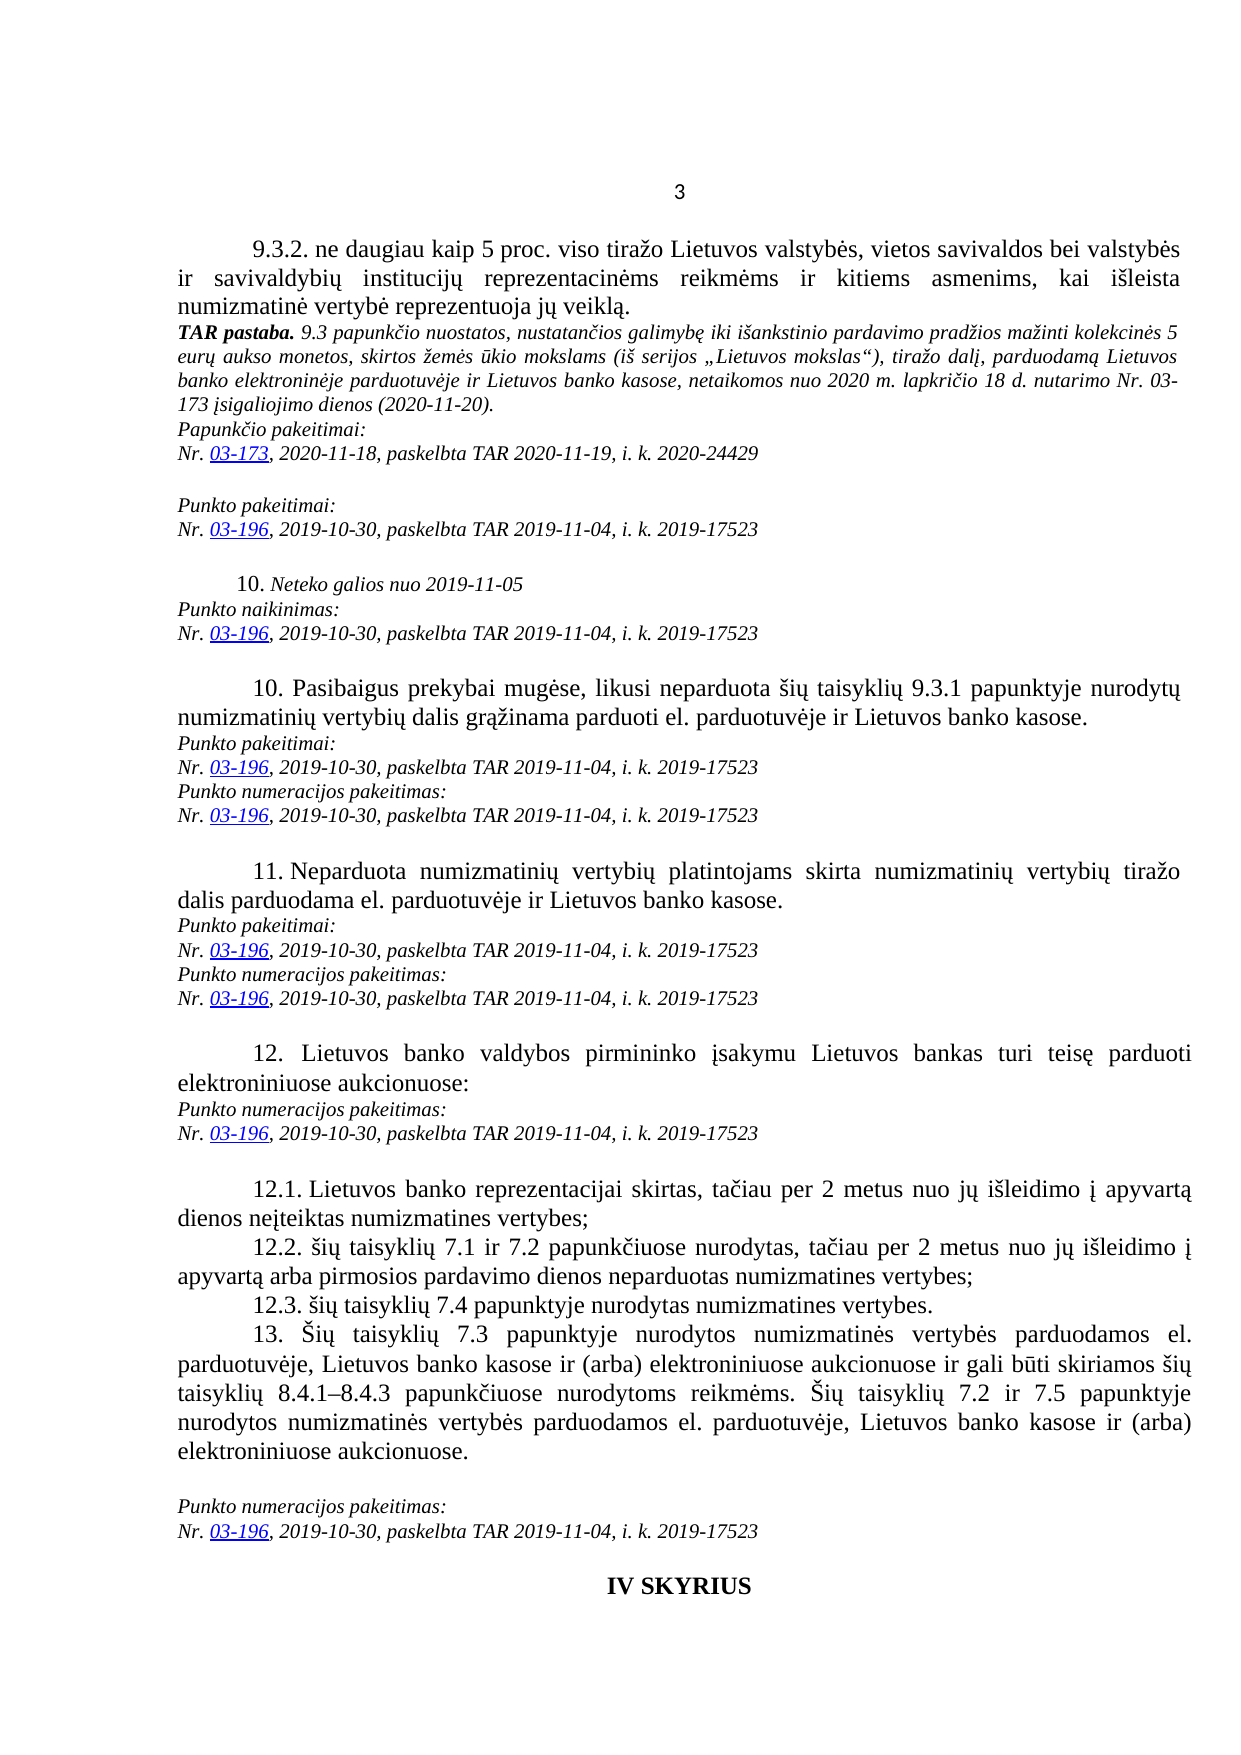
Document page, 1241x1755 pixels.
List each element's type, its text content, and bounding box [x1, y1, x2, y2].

text 10. Pasibaigus prekybai mugėse, likusi neparduota šių taisyklių 9.3.1 papunktyje nurodytų numizmatinių vertybių dalis grąžinama parduoti el. parduotuvėje ir Lietuvos banko kasose. [177, 673, 1181, 731]
text Nr. 03-196, 2019-10-30, paskelbta TAR 2019-11-04, i. k. 2019-17523 [177, 755, 1181, 779]
text Punkto pakeitimai: [177, 731, 1181, 755]
text 11. Neparduota numizmatinių vertybių platintojams skirta numizmatinių vertybių tiražo dalis parduodama el. parduotuvėje ir Lietuvos banko kasose. [177, 856, 1181, 913]
text Punkto naikinimas: [177, 597, 1181, 621]
text Nr. 03-196, 2019-10-30, paskelbta TAR 2019-11-04, i. k. 2019-17523 [177, 1518, 1181, 1543]
text 9.3.2. ne daugiau kaip 5 proc. viso tiražo Lietuvos valstybės, vietos savivaldos bei valstybės ir savivaldybių institucijų reprezentacinėms reikmėms ir kitiems asmenims, kai išleista numizmatinė vertybė reprezentuoja jų veiklą. [177, 234, 1181, 320]
text Nr. 03-196, 2019-10-30, paskelbta TAR 2019-11-04, i. k. 2019-17523 [177, 803, 1181, 827]
text Nr. 03-196, 2019-10-30, paskelbta TAR 2019-11-04, i. k. 2019-17523 [177, 986, 1181, 1010]
text 12.2. šių taisyklių 7.1 ir 7.2 papunkčiuose nurodytas, tačiau per 2 metus nuo jų išleidimo į apyvartą arba pirmosios pardavimo dienos neparduotas numizmatines vertybes; [177, 1232, 1192, 1290]
text Papunkčio pakeitimai: [177, 416, 1181, 441]
text 12.1. Lietuvos banko reprezentacijai skirtas, tačiau per 2 metus nuo jų išleidimo į apyvartą dienos neįteiktas numizmatines vertybes; [177, 1174, 1192, 1232]
text Nr. 03-196, 2019-10-30, paskelbta TAR 2019-11-04, i. k. 2019-17523 [177, 1121, 1181, 1145]
text Punkto numeracijos pakeitimas: [177, 1097, 1181, 1121]
text TAR pastaba. 9.3 papunkčio nuostatos, nustatančios galimybę iki išankstinio pardavimo pradžios mažinti kolekcinės 5 eurų aukso monetos, skirtos žemės ūkio mokslams (iš serijos „Lietuvos mokslas“), tiražo dalį, parduodamą Lietuvos banko elektroninėje parduotuvėje ir Lietuvos banko kasose, netaikomos nuo 2020 m. lapkričio 18 d. nutarimo Nr. 03-173 įsigaliojimo dienos (2020-11-20). [177, 320, 1181, 416]
text Nr. 03-196, 2019-10-30, paskelbta TAR 2019-11-04, i. k. 2019-17523 [177, 517, 1181, 541]
text 12. Lietuvos banko valdybos pirmininko įsakymu Lietuvos bankas turi teisę parduoti elektroniniuose aukcionuose: [177, 1038, 1192, 1097]
text Nr. 03-196, 2019-10-30, paskelbta TAR 2019-11-04, i. k. 2019-17523 [177, 621, 1181, 645]
subtitle IV SKYRIUS [177, 1571, 1181, 1601]
text Nr. 03-173, 2020-11-18, paskelbta TAR 2020-11-19, i. k. 2020-24429 [177, 441, 1181, 464]
text Punkto pakeitimai: [177, 493, 1181, 517]
text 12.3. šių taisyklių 7.4 papunktyje nurodytas numizmatines vertybes. [177, 1290, 1192, 1319]
text 13. Šių taisyklių 7.3 papunktyje nurodytos numizmatinės vertybės parduodamos el. parduotuvėje, Lietuvos banko kasose ir (arba) elektroniniuose aukcionuose ir gali būti skiriamos šių taisyklių 8.4.1–8.4.3 papunkčiuose nurodytoms reikmėms. Šių taisyklių 7.2 ir 7.5 papunktyje nurodytos numizmatinės vertybės parduodamos el. parduotuvėje, Lietuvos banko kasose ir (arba) elektroniniuose aukcionuose. [177, 1319, 1192, 1465]
text 10. Neteko galios nuo 2019-11-05 [177, 570, 1181, 597]
text Punkto pakeitimai: [177, 913, 1181, 937]
text Nr. 03-196, 2019-10-30, paskelbta TAR 2019-11-04, i. k. 2019-17523 [177, 937, 1181, 962]
text Punkto numeracijos pakeitimas: [177, 779, 1181, 803]
text Punkto numeracijos pakeitimas: [177, 962, 1181, 986]
text Punkto numeracijos pakeitimas: [177, 1494, 1181, 1518]
